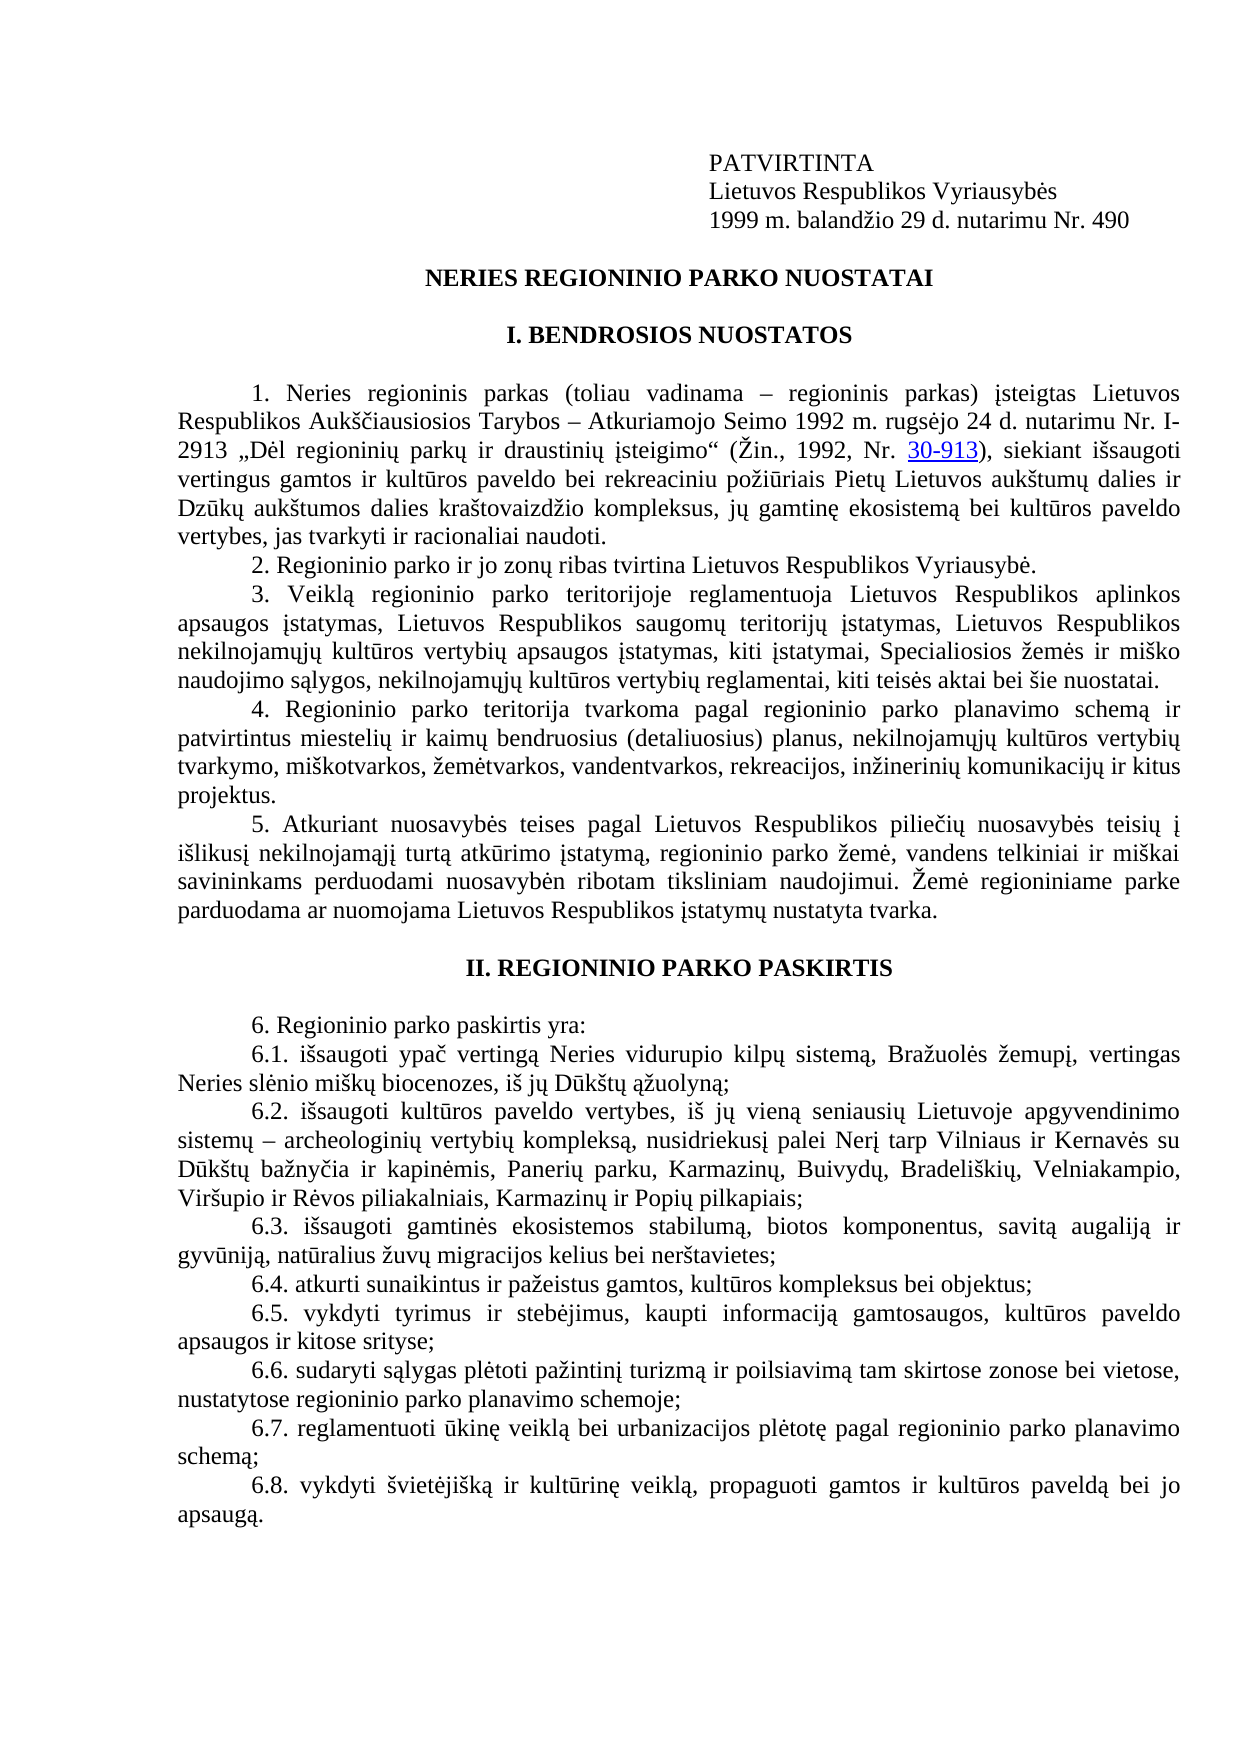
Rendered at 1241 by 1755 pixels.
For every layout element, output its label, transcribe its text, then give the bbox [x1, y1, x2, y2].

text 6.6. sudaryti sąlygas plėtoti pažintinį turizmą ir poilsiavimą tam skirtose zonose bei vietose, nustatytose regioninio parko planavimo schemoje; [177, 1355, 1181, 1413]
text 2. Regioninio parko ir jo zonų ribas tvirtina Lietuvos Respublikos Vyriausybė. [177, 550, 1181, 579]
text Patvirtinta [177, 148, 1181, 176]
text 1. Neries regioninis parkas (toliau vadinama – regioninis parkas) įsteigtas Lietuvos Respublikos Aukščiausiosios Tarybos – Atkuriamojo Seimo 1992 m. rugsėjo 24 d. nutarimu Nr. I-2913 „Dėl regioninių parkų ir draustinių įsteigimo“ (Žin., 1992, Nr. 30-913), siekiant išsaugoti vertingus gamtos ir kultūros paveldo bei rekreaciniu požiūriais Pietų Lietuvos aukštumų dalies ir Dzūkų aukštumos dalies kraštovaizdžio kompleksus, jų gamtinę ekosistemą bei kultūros paveldo vertybes, jas tvarkyti ir racionaliai naudoti. [177, 378, 1181, 550]
text NERIES REGIONINIO PARKO NUOSTATAI [177, 263, 1181, 291]
text Lietuvos Respublikos Vyriausybės [177, 176, 1181, 205]
text 3. Veiklą regioninio parko teritorijoje reglamentuoja Lietuvos Respublikos aplinkos apsaugos įstatymas, Lietuvos Respublikos saugomų teritorijų įstatymas, Lietuvos Respublikos nekilnojamųjų kultūros vertybių apsaugos įstatymas, kiti įstatymai, Specialiosios žemės ir miško naudojimo sąlygos, nekilnojamųjų kultūros vertybių reglamentai, kiti teisės aktai bei šie nuostatai. [177, 579, 1181, 694]
text 6. Regioninio parko paskirtis yra: [177, 1010, 1181, 1039]
text 6.4. atkurti sunaikintus ir pažeistus gamtos, kultūros kompleksus bei objektus; [177, 1269, 1181, 1298]
text 4. Regioninio parko teritorija tvarkoma pagal regioninio parko planavimo schemą ir patvirtintus miestelių ir kaimų bendruosius (detaliuosius) planus, nekilnojamųjų kultūros vertybių tvarkymo, miškotvarkos, žemėtvarkos, vandentvarkos, rekreacijos, inžinerinių komunikacijų ir kitus projektus. [177, 694, 1181, 809]
text I. BENDROSIOS NUOSTATOS [177, 320, 1181, 349]
text II. REGIONINIO PARKO PASKIRTIS [177, 953, 1181, 981]
text 6.8. vykdyti švietėjišką ir kultūrinę veiklą, propaguoti gamtos ir kultūros paveldą bei jo apsaugą. [177, 1470, 1181, 1528]
text 6.7. reglamentuoti ūkinę veiklą bei urbanizacijos plėtotę pagal regioninio parko planavimo schemą; [177, 1413, 1181, 1470]
text 1999 m. balandžio 29 d. nutarimu Nr. 490 [177, 205, 1181, 234]
text 6.2. išsaugoti kultūros paveldo vertybes, iš jų vieną seniausių Lietuvoje apgyvendinimo sistemų – archeologinių vertybių kompleksą, nusidriekusį palei Nerį tarp Vilniaus ir Kernavės su Dūkštų bažnyčia ir kapinėmis, Panerių parku, Karmazinų, Buivydų, Bradeliškių, Velniakampio, Viršupio ir Rėvos piliakalniais, Karmazinų ir Popių pilkapiais; [177, 1096, 1181, 1211]
text 6.5. vykdyti tyrimus ir stebėjimus, kaupti informaciją gamtosaugos, kultūros paveldo apsaugos ir kitose srityse; [177, 1298, 1181, 1355]
text 6.1. išsaugoti ypač vertingą Neries vidurupio kilpų sistemą, Bražuolės žemupį, vertingas Neries slėnio miškų biocenozes, iš jų Dūkštų ąžuolyną; [177, 1039, 1181, 1096]
text 5. Atkuriant nuosavybės teises pagal Lietuvos Respublikos piliečių nuosavybės teisių į išlikusį nekilnojamąjį turtą atkūrimo įstatymą, regioninio parko žemė, vandens telkiniai ir miškai savininkams perduodami nuosavybėn ribotam tiksliniam naudojimui. Žemė regioniniame parke parduodama ar nuomojama Lietuvos Respublikos įstatymų nustatyta tvarka. [177, 809, 1181, 924]
text 6.3. išsaugoti gamtinės ekosistemos stabilumą, biotos komponentus, savitą augaliją ir gyvūniją, natūralius žuvų migracijos kelius bei nerštavietes; [177, 1211, 1181, 1269]
